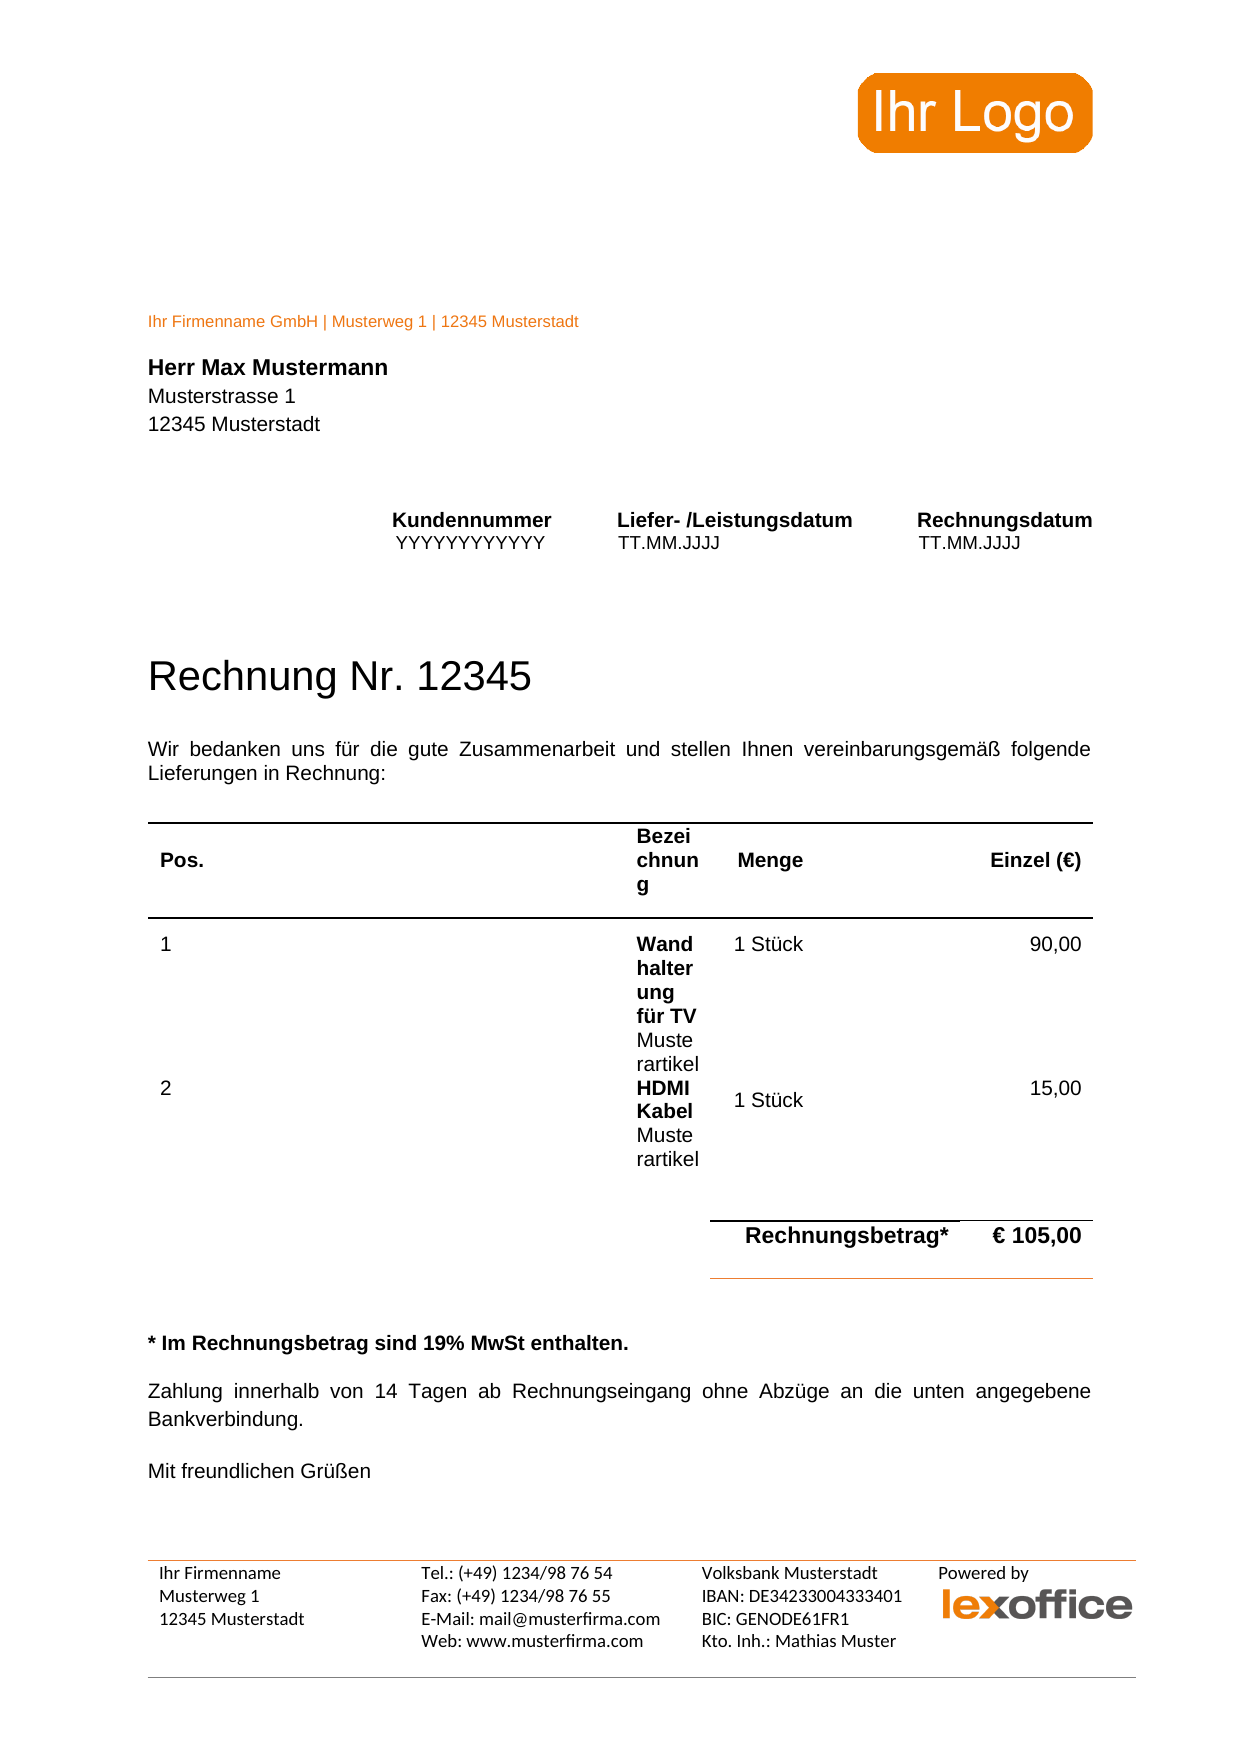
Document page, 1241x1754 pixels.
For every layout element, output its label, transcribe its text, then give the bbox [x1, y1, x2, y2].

text Herr Max Mustermann Musterstrasse 1 12345 Musterstadt [148, 354, 1093, 436]
table_cell 2 [148, 1075, 222, 1220]
table_cell HDMI Kabel Musterartikel [625, 1075, 710, 1220]
text * Im Rechnungsbetrag sind 19% MwSt enthalten. [148, 1330, 1093, 1354]
table_cell [222, 919, 624, 1075]
table_cell € 105,00 [960, 1221, 1093, 1278]
text Wir bedanken uns für die gute Zusammenarbeit und stellen Ihnen vereinbarungsgemäß folgende Lieferungen in Rechnung: [148, 737, 1093, 785]
table_cell Wandhalterung für TV Musterartikel [625, 919, 710, 1075]
table_cell [814, 1075, 960, 1220]
table_header [222, 824, 624, 917]
table_cell 1 Stück [710, 1075, 814, 1220]
text Rechnung Nr. 12345 [148, 651, 1093, 699]
table_cell [222, 1075, 624, 1220]
text Mit freundlichen Grüßen [148, 1459, 1093, 1483]
table_header [814, 824, 960, 917]
text Zahlung innerhalb von 14 Tagen ab Rechnungseingang ohne Abzüge an die unten angegebene Bankverbindung. [148, 1379, 1093, 1431]
table_header Pos. [148, 824, 222, 917]
text Ihr Firmenname GmbH | Musterweg 1 | 12345 Musterstadt [148, 311, 1093, 331]
table_cell Rechnungsbetrag* [710, 1222, 960, 1278]
table_cell 15,00 [960, 1075, 1093, 1220]
table_cell 1 Stück [710, 919, 814, 1075]
picture [938, 1583, 1136, 1625]
table_cell 90,00 [960, 919, 1093, 1075]
text Kundennummer Liefer- /Leistungsdatum Rechnungsdatum [148, 508, 1093, 532]
table_header Menge [710, 824, 814, 917]
table_cell 1 [148, 919, 222, 1075]
table_header Einzel (€) [960, 824, 1093, 917]
picture [857, 73, 1093, 153]
text YYYYYYYYYYYY TT.MM.JJJJ TT.MM.JJJJ [369, 532, 1093, 554]
table_cell [148, 1220, 710, 1278]
table_header Bezeichnung [625, 824, 710, 917]
table_cell [814, 919, 960, 1075]
